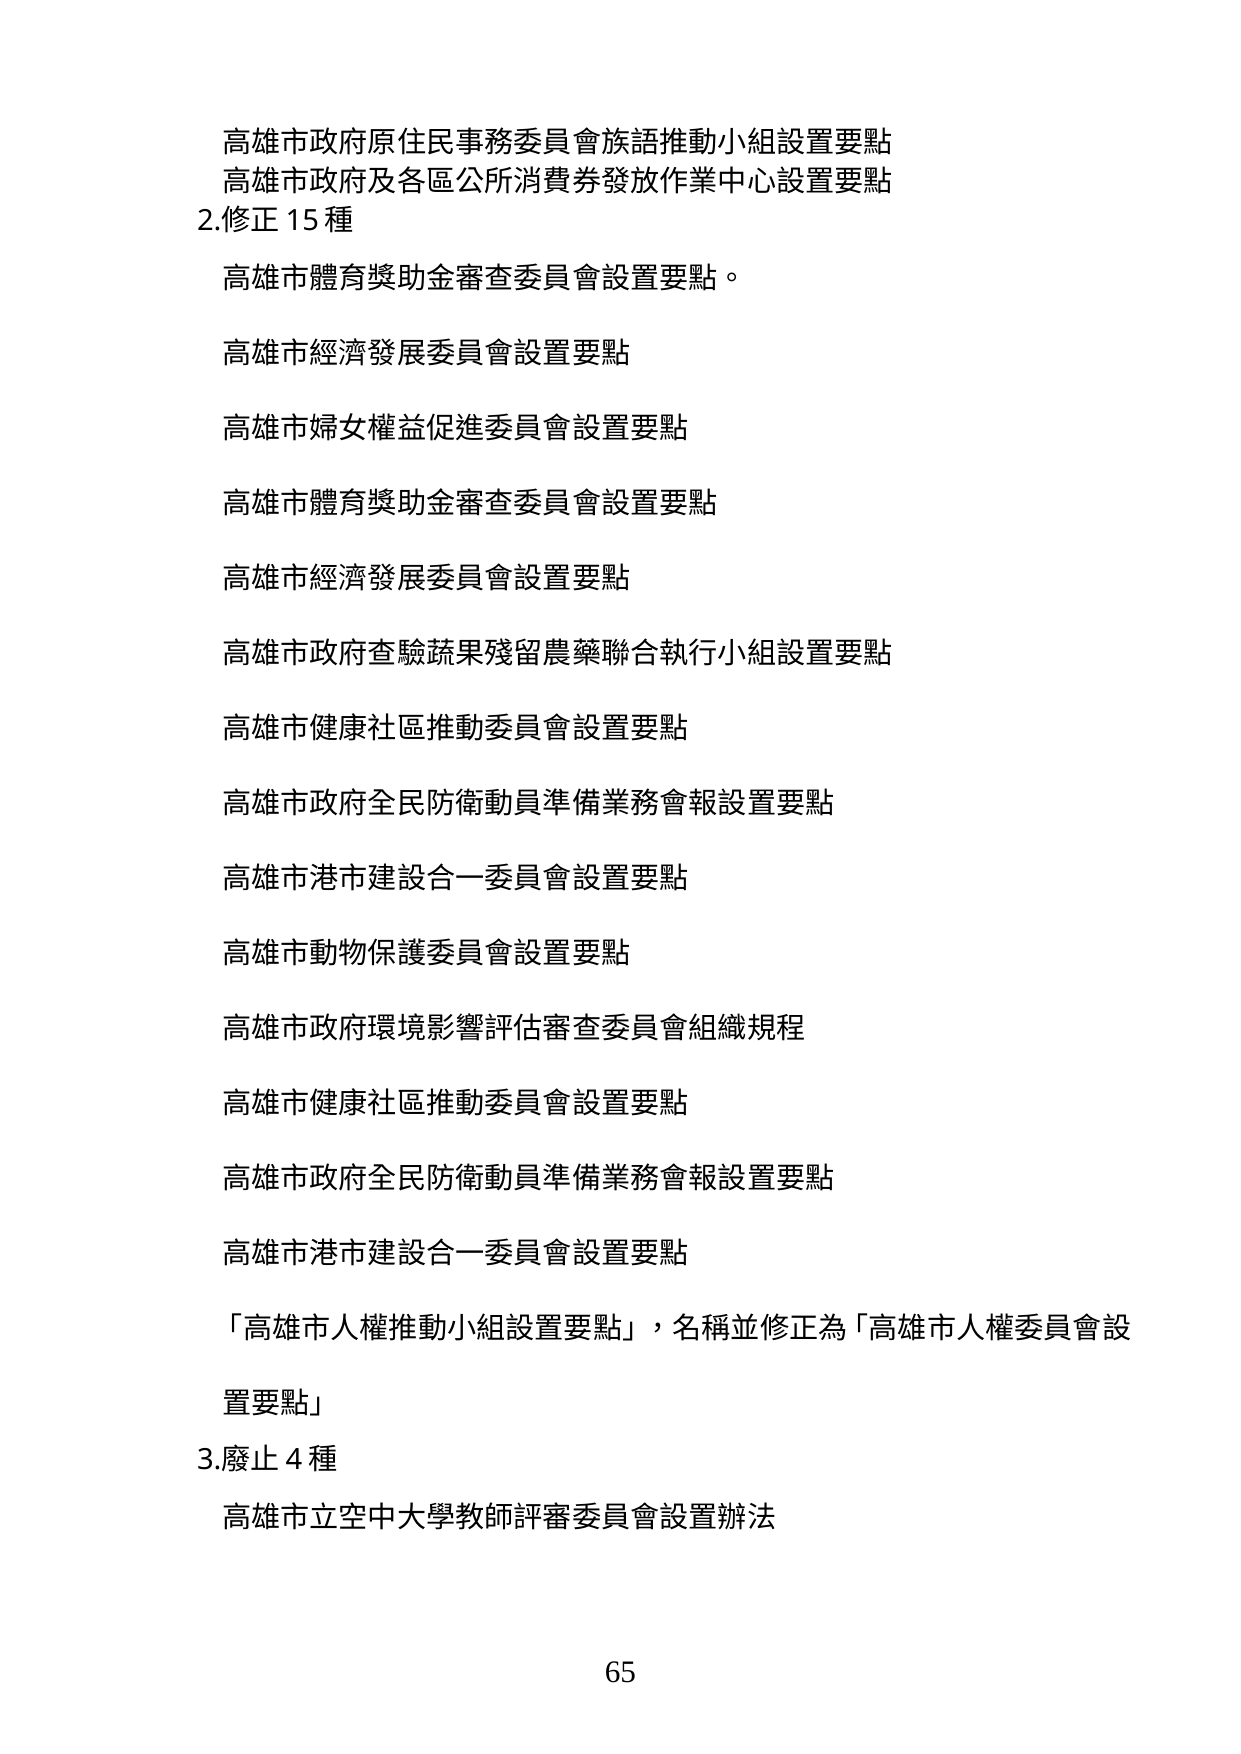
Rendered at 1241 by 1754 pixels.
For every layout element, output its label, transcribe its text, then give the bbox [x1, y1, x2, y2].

text 3.廢止4種 [197, 1438, 1131, 1478]
text 高雄市健康社區推動委員會設置要點 [222, 1063, 1131, 1138]
text 高雄市政府查驗蔬果殘留農藥聯合執行小組設置要點 [222, 613, 1131, 688]
text 高雄市健康社區推動委員會設置要點 [222, 688, 1131, 763]
text 高雄市政府及各區公所消費券發放作業中心設置要點 [222, 160, 1131, 199]
text 高雄市政府全民防衛動員準備業務會報設置要點 [222, 1138, 1131, 1213]
text 高雄市體育獎助金審查委員會設置要點 [222, 463, 1131, 538]
text 高雄市政府環境影響評估審查委員會組織規程 [222, 988, 1131, 1063]
text 2.修正15種 [197, 199, 1131, 238]
text 高雄市動物保護委員會設置要點 [222, 913, 1131, 988]
text 高雄市體育獎助金審查委員會設置要點。 [222, 238, 1131, 313]
text 高雄市立空中大學教師評審委員會設置辦法 [222, 1478, 1131, 1553]
text 「高雄市人權推動小組設置要點」，名稱並修正為「高雄市人權委員會設置要點」 [222, 1288, 1131, 1438]
text 高雄市經濟發展委員會設置要點 [222, 313, 1131, 388]
text 高雄市港市建設合一委員會設置要點 [222, 838, 1131, 913]
text 高雄市政府全民防衛動員準備業務會報設置要點 [222, 763, 1131, 838]
text 高雄市經濟發展委員會設置要點 [222, 538, 1131, 613]
text 高雄市政府原住民事務委員會族語推動小組設置要點 [222, 121, 1131, 160]
text 高雄市港市建設合一委員會設置要點 [222, 1213, 1131, 1288]
text 高雄市婦女權益促進委員會設置要點 [222, 388, 1142, 463]
